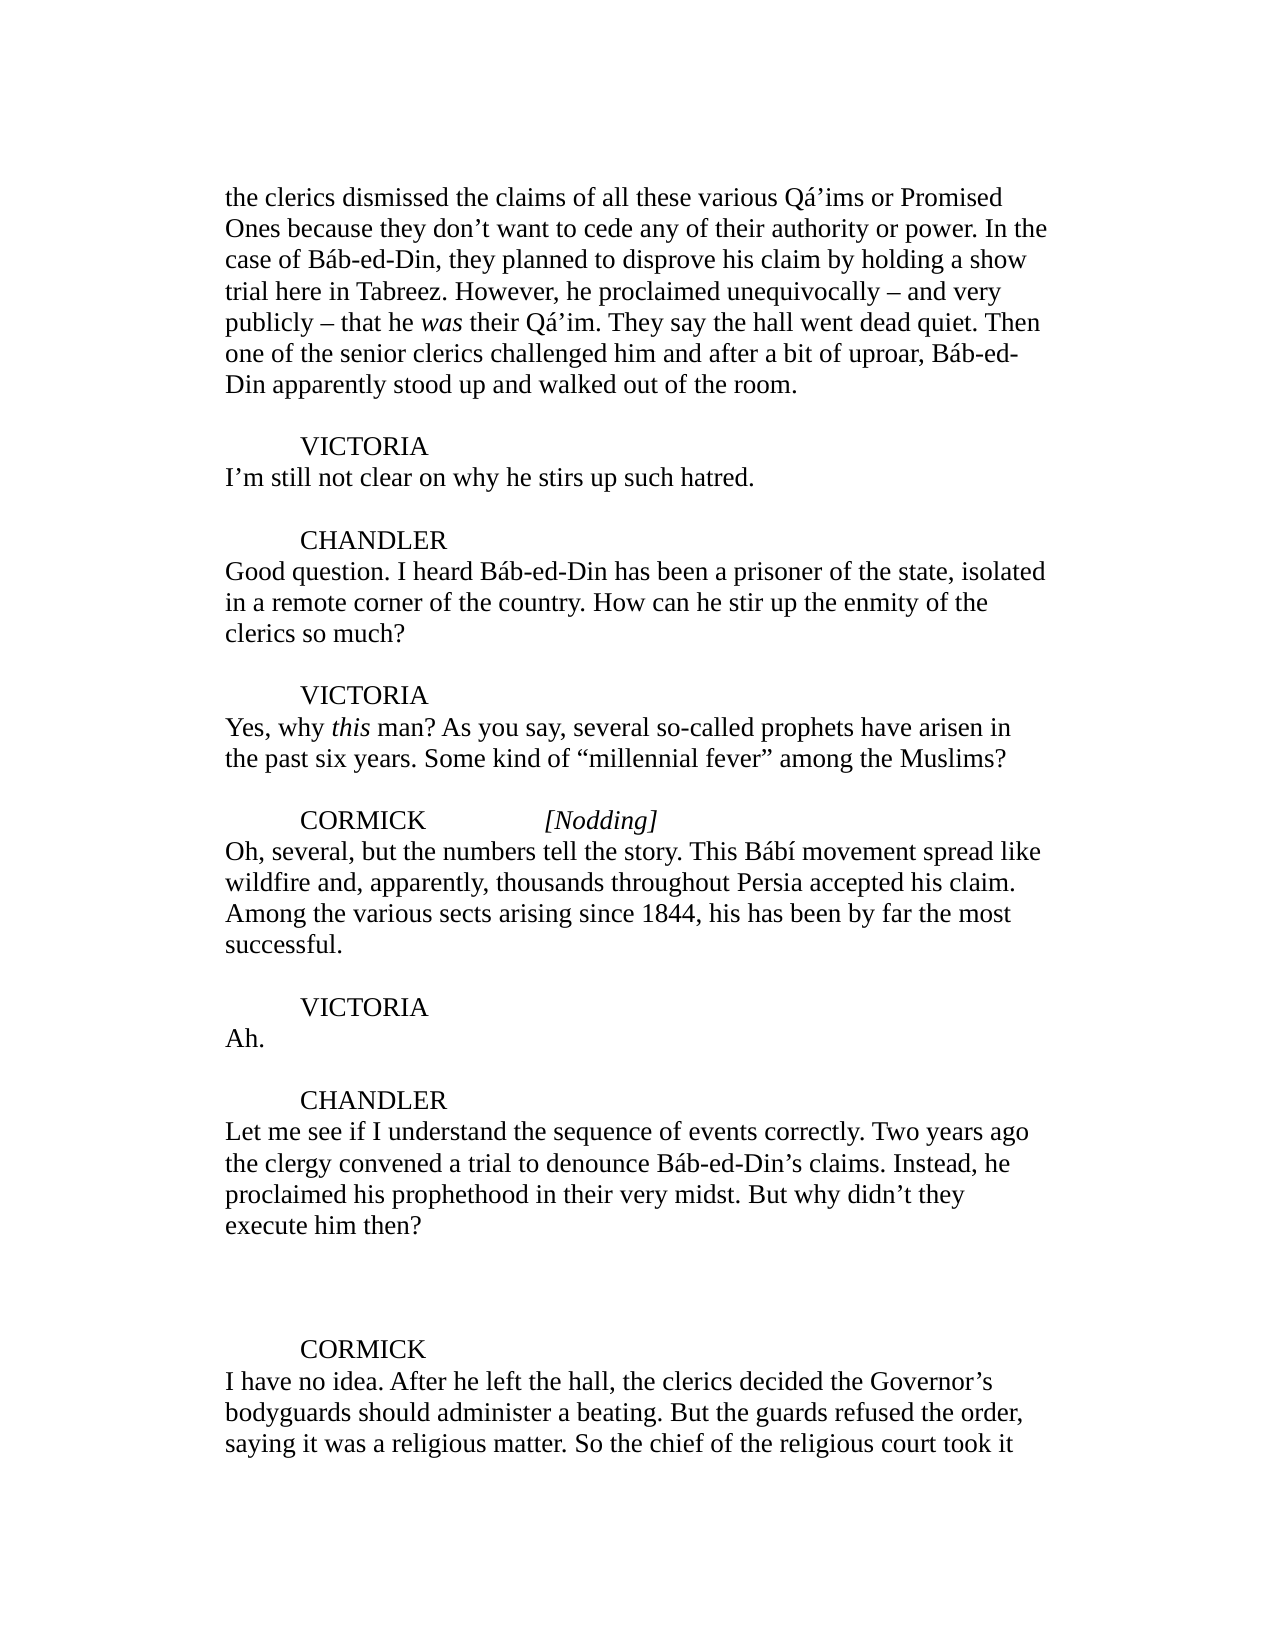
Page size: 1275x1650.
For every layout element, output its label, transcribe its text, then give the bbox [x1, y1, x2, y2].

text Yes, why this man? As you say, several so-called prophets have arisen in the past six years. Some kind of “millennial fever” among the Muslims? [225, 711, 1050, 773]
text VICTORIA [300, 991, 1050, 1022]
text VICTORIA [300, 430, 1050, 461]
text Ah. [225, 1022, 1050, 1053]
text Let me see if I understand the sequence of events correctly. Two years ago the clergy convened a trial to denounce Báb-ed-Din’s claims. Instead, he proclaimed his prophethood in their very midst. But why didn’t they execute him then? [225, 1116, 1050, 1240]
text CORMICK [300, 1333, 1050, 1365]
text I have no idea. After he left the hall, the clerics decided the Governor’s bodyguards should administer a beating. But the guards refused the order, saying it was a religious matter. So the chief of the religious court took it [225, 1365, 1050, 1458]
text the clerics dismissed the claims of all these various Qá’ims or Promised Ones because they don’t want to cede any of their authority or power. In the case of Báb-ed-Din, they planned to disprove his claim by holding a show trial here in Tabreez. However, he proclaimed unequivocally – and very publicly – that he was their Qá’im. They say the hall went dead quiet. Then one of the senior clerics challenged him and after a bit of uproar, Báb-ed-Din apparently stood up and walked out of the room. [225, 181, 1050, 399]
text I’m still not clear on why he stirs up such hatred. [225, 461, 1050, 493]
text CORMICK [Nodding] [300, 804, 1050, 835]
text Good question. I heard Báb-ed-Din has been a prisoner of the state, isolated in a remote corner of the country. How can he stir up the enmity of the clerics so much? [225, 555, 1050, 648]
text Oh, several, but the numbers tell the story. This Bábí movement spread like wildfire and, apparently, thousands throughout Persia accepted his claim. Among the various sects arising since 1844, his has been by far the most successful. [225, 835, 1050, 960]
text CHANDLER [300, 1084, 1050, 1116]
text CHANDLER [300, 524, 1050, 555]
text VICTORIA [225, 679, 1050, 711]
